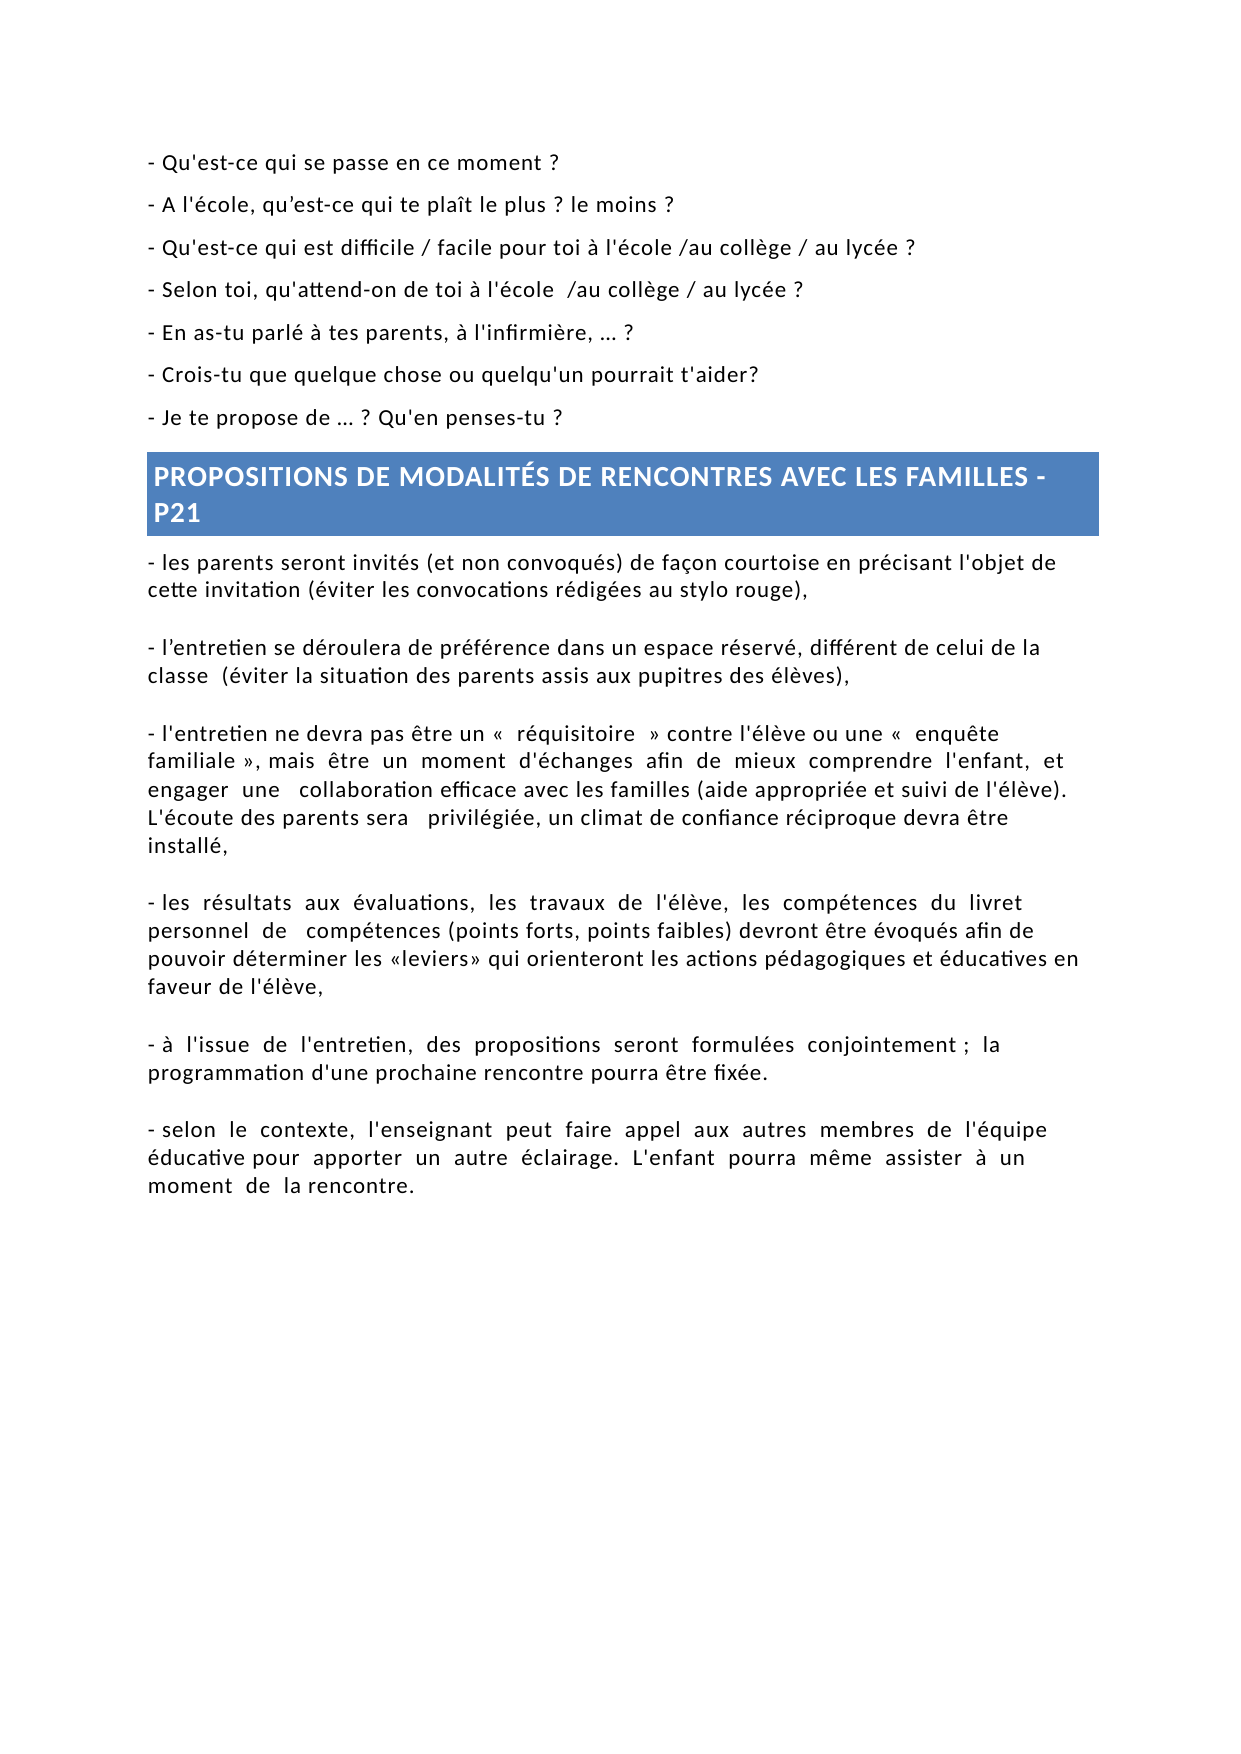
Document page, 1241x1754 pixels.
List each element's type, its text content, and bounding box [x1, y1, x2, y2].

text - Qu'est-ce qui est difficile / facile pour toi à l'école /au collège / au lycée ? [148, 233, 1093, 261]
text - Crois-tu que quelque chose ou quelqu'un pourrait t'aider? [148, 361, 1093, 389]
text - l'entretien ne devra pas être un « réquisitoire » contre l'élève ou une « enquête familiale », mais être un moment d'échanges afin de mieux comprendre l'enfant, et engager une collaboration efficace avec les familles (aide appropriée et suivi de l'élève). L'écoute des parents sera privilégiée, un climat de confiance réciproque devra être installé, [148, 719, 1093, 859]
text - à l'issue de l'entretien, des propositions seront formulées conjointement ; la programmation d'une prochaine rencontre pourra être fixée. [148, 1030, 1093, 1086]
text - A l'école, qu’est-ce qui te plaît le plus ? le moins ? [148, 190, 1093, 218]
text - Qu'est-ce qui se passe en ce moment ? [148, 148, 1093, 176]
text - Je te propose de … ? Qu'en penses-tu ? [148, 403, 1093, 431]
text - les résultats aux évaluations, les travaux de l'élève, les compétences du livret personnel de compétences (points forts, points faibles) devront être évoqués afin de pouvoir déterminer les «leviers» qui orienteront les actions pédagogiques et éducatives en faveur de l'élève, [148, 888, 1093, 1000]
text - En as-tu parlé à tes parents, à l'infirmière, … ? [148, 318, 1093, 346]
subtitle Propositions de modalités de rencontres avec les familles - p21 [154, 458, 1093, 529]
text - Selon toi, qu'attend-on de toi à l'école /au collège / au lycée ? [148, 275, 1093, 303]
text - l’entretien se déroulera de préférence dans un espace réservé, différent de celui de la classe (éviter la situation des parents assis aux pupitres des élèves), [148, 633, 1093, 689]
text - selon le contexte, l'enseignant peut faire appel aux autres membres de l'équipe éducative pour apporter un autre éclairage. L'enfant pourra même assister à un moment de la rencontre. [148, 1115, 1093, 1199]
text - les parents seront invités (et non convoqués) de façon courtoise en précisant l'objet de cette invitation (éviter les convocations rédigées au stylo rouge), [148, 548, 1093, 604]
